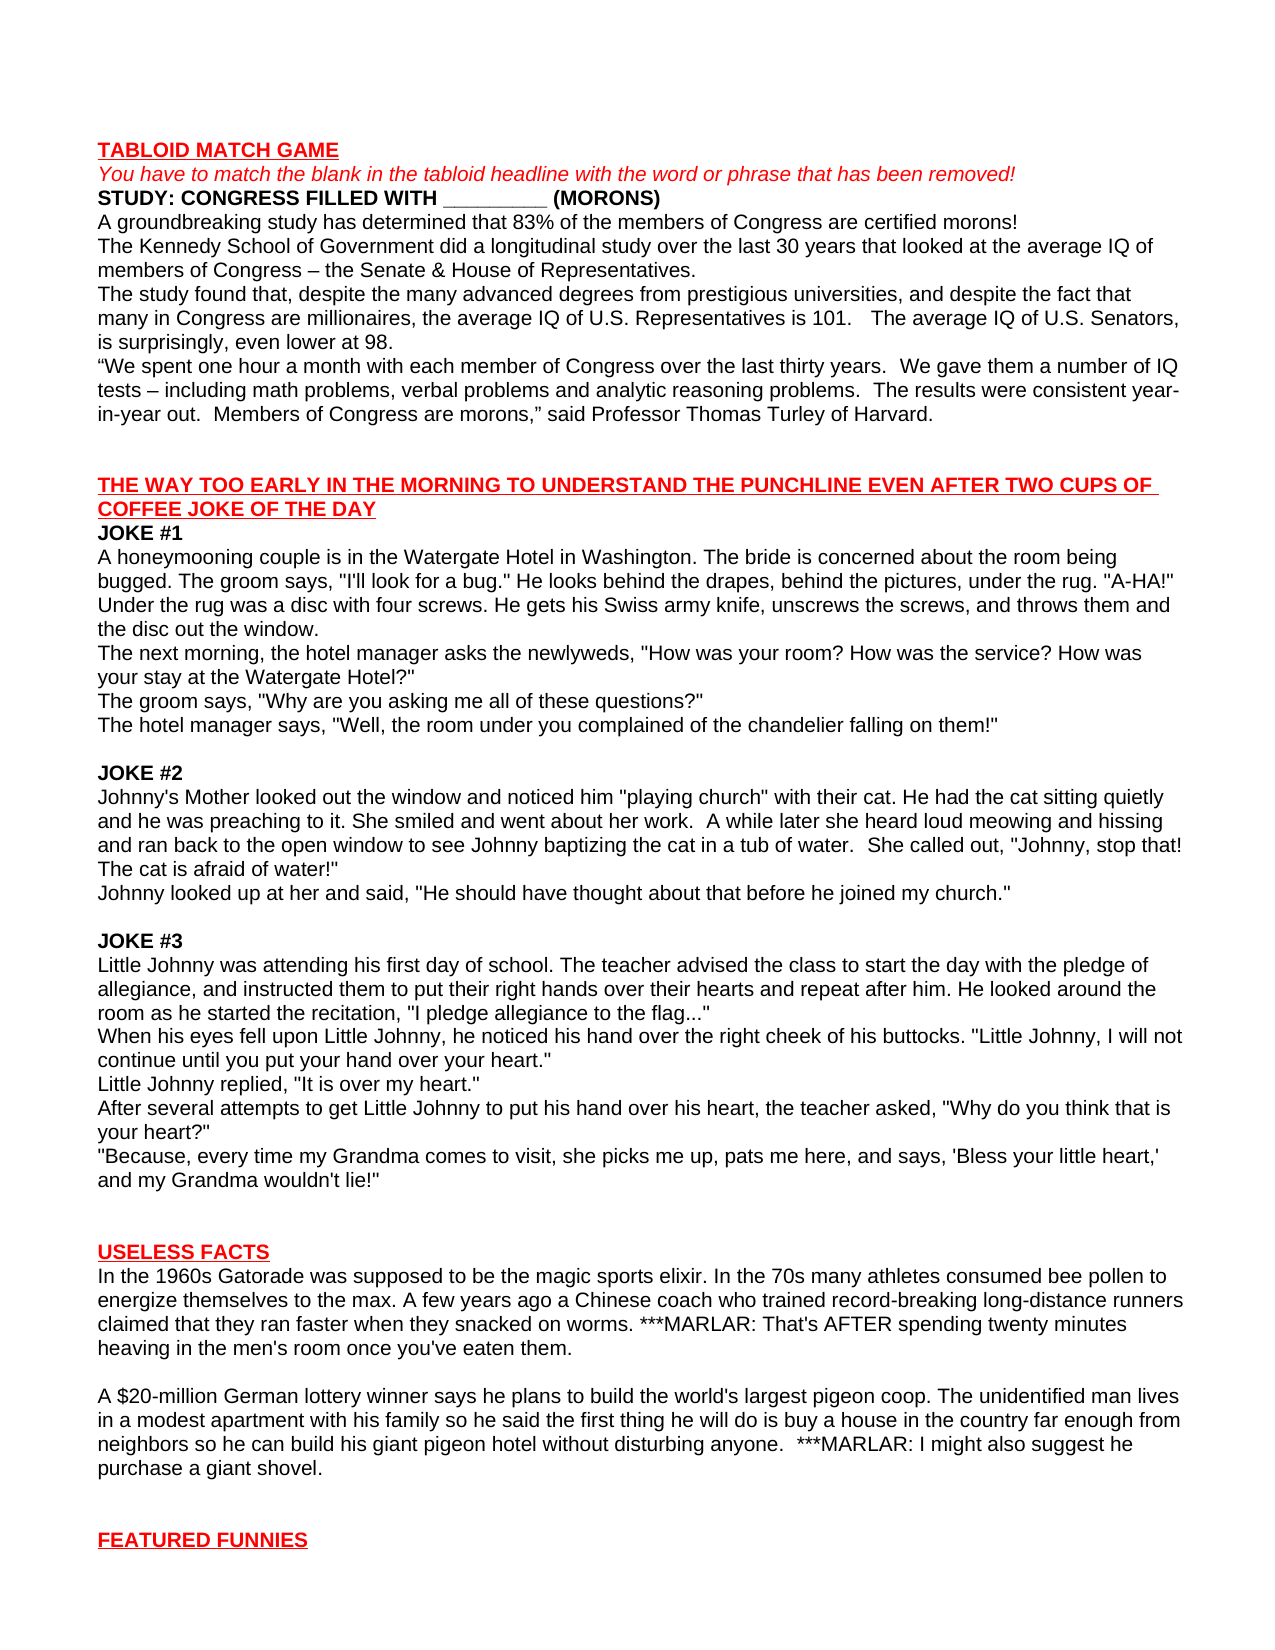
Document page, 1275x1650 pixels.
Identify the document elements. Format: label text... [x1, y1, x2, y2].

text "Because, every time my Grandma comes to visit, she picks me up, pats me here, and says, 'Bless your little heart,' and my Grandma wouldn't lie!" [97, 1144, 1185, 1192]
text TABLOID MATCH GAME [97, 138, 1185, 162]
text A honeymooning couple is in the Watergate Hotel in Washington. The bride is concerned about the room being bugged. The groom says, "I'll look for a bug." He looks behind the drapes, behind the pictures, under the rug. "A-HA!" Under the rug was a disc with four screws. He gets his Swiss army knife, unscrews the screws, and throws them and the disc out the window. [97, 545, 1185, 641]
text FEATURED FUNNIES [97, 1527, 1185, 1551]
text After several attempts to get Little Johnny to put his hand over his heart, the teacher asked, "Why do you think that is your heart?" [97, 1096, 1185, 1144]
text A $20-million German lottery winner says he plans to build the world's largest pigeon coop. The unidentified man lives in a modest apartment with his family so he said the first thing he will do is buy a house in the country far enough from neighbors so he can build his giant pigeon hotel without disturbing anyone. ***MARLAR: I might also suggest he purchase a giant shovel. [97, 1384, 1185, 1479]
text Johnny looked up at her and said, "He should have thought about that before he joined my church." [97, 881, 1185, 904]
text Little Johnny replied, "It is over my heart." [97, 1072, 1185, 1096]
text USELESS FACTS [97, 1240, 1185, 1264]
text THE WAY TOO EARLY IN THE MORNING TO UNDERSTAND THE PUNCHLINE EVEN AFTER TWO CUPS OF COFFEE JOKE OF THE DAY [97, 473, 1185, 521]
text Johnny's Mother looked out the window and noticed him "playing church" with their cat. He had the cat sitting quietly and he was preaching to it. She smiled and went about her work. A while later she heard loud meowing and hissing and ran back to the open window to see Johnny baptizing the cat in a tub of water. She called out, "Johnny, stop that! The cat is afraid of water!" [97, 785, 1185, 881]
text The next morning, the hotel manager asks the newlyweds, "How was your room? How was the service? How was your stay at the Watergate Hotel?" [97, 641, 1185, 689]
text JOKE #3 [97, 928, 1185, 952]
text The groom says, "Why are you asking me all of these questions?" The hotel manager says, "Well, the room under you complained of the chandelier falling on them!" [97, 689, 1185, 737]
text A groundbreaking study has determined that 83% of the members of Congress are certified morons! [97, 210, 1185, 234]
text The Kennedy School of Government did a longitudinal study over the last 30 years that looked at the average IQ of members of Congress – the Senate & House of Representatives. [97, 234, 1185, 282]
text When his eyes fell upon Little Johnny, he noticed his hand over the right cheek of his buttocks. "Little Johnny, I will not continue until you put your hand over your heart." [97, 1024, 1185, 1072]
text Little Johnny was attending his first day of school. The teacher advised the class to start the day with the pledge of allegiance, and instructed them to put their right hands over their hearts and repeat after him. He looked around the room as he started the recitation, "I pledge allegiance to the flag..." [97, 952, 1185, 1024]
text JOKE #2 [97, 761, 1185, 785]
text You have to match the blank in the tabloid headline with the word or phrase that has been removed! [97, 162, 1185, 186]
text JOKE #1 [97, 521, 1185, 545]
text In the 1960s Gatorade was supposed to be the magic sports elixir. In the 70s many athletes consumed bee pollen to energize themselves to the max. A few years ago a Chinese coach who trained record-breaking long-distance runners claimed that they ran faster when they snacked on worms. ***MARLAR: That's AFTER spending twenty minutes heaving in the men's room once you've eaten them. [97, 1264, 1185, 1360]
text “We spent one hour a month with each member of Congress over the last thirty years. We gave them a number of IQ tests – including math problems, verbal problems and analytic reasoning problems. The results were consistent year-in-year out. Members of Congress are morons,” said Professor Thomas Turley of Harvard. [97, 353, 1185, 425]
text The study found that, despite the many advanced degrees from prestigious universities, and despite the fact that many in Congress are millionaires, the average IQ of U.S. Representatives is 101. The average IQ of U.S. Senators, is surprisingly, even lower at 98. [97, 282, 1185, 353]
text STUDY: CONGRESS FILLED WITH _________ (MORONS) [97, 186, 1185, 210]
